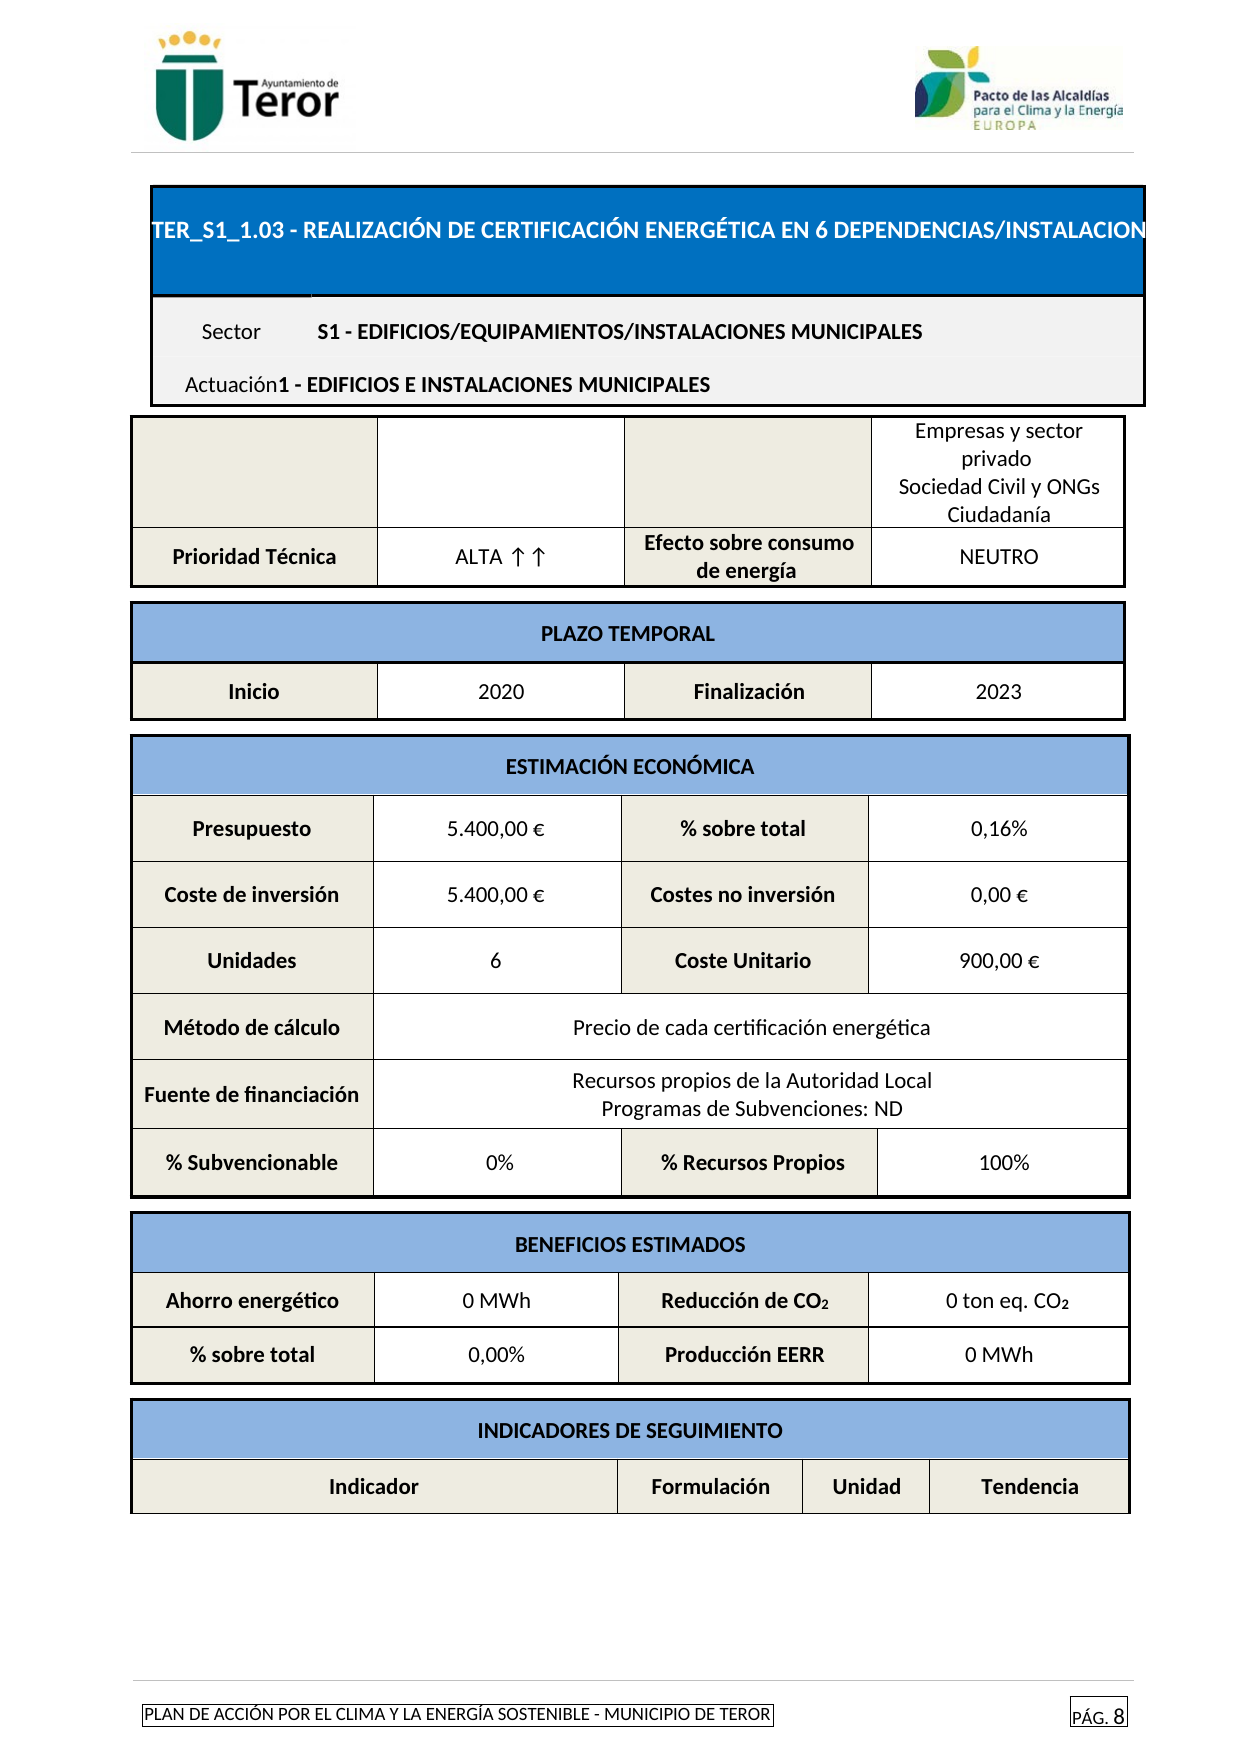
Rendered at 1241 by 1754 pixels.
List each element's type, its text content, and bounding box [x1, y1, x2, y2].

table_cell Efecto sobre consumo de energía [625, 528, 871, 585]
table_cell Formulación [618, 1460, 802, 1513]
table_cell Coste Unitario [622, 928, 868, 993]
picture [144, 23, 356, 152]
picture [915, 46, 1123, 130]
table_cell Producción EERR [619, 1328, 868, 1382]
table_cell NEUTRO [872, 528, 1123, 585]
table_cell Coste de inversión [133, 862, 373, 927]
table_header INDICADORES DE SEGUIMIENTO [133, 1401, 1128, 1458]
table_cell 2023 [872, 664, 1123, 718]
table_header ESTIMACIÓN ECONÓMICA [133, 737, 1127, 794]
table_header Empresas y sector privado Sociedad Civil y ONGs Ciudadanía [872, 418, 1123, 527]
table_cell % sobre total [622, 796, 868, 861]
table_cell % Recursos Propios [622, 1129, 877, 1195]
table_cell 2020 [378, 664, 624, 718]
table_header [378, 418, 624, 527]
table_cell 100% [878, 1129, 1127, 1195]
table_cell Presupuesto [133, 796, 373, 861]
table_cell % sobre total [133, 1328, 374, 1382]
table_cell Costes no inversión [622, 862, 868, 927]
table_header BENEFICIOS ESTIMADOS [133, 1214, 1128, 1272]
table_cell 6 [374, 928, 621, 993]
table_cell Fuente de financiación [133, 1060, 373, 1128]
table_header PLAZO TEMPORAL [133, 604, 1123, 661]
table_cell Ahorro energético [133, 1273, 374, 1326]
table_cell Indicador [133, 1460, 617, 1513]
table_cell ALTA ↑↑ [378, 528, 624, 585]
table_cell Unidades [133, 928, 373, 993]
table_cell 900,00 € [869, 928, 1127, 993]
table_header [133, 418, 377, 527]
table_header [625, 418, 871, 527]
table_cell 5.400,00 € [374, 862, 621, 927]
table_cell Método de cálculo [133, 994, 373, 1059]
table_cell Unidad [803, 1460, 929, 1513]
table_cell 0% [374, 1129, 621, 1195]
table_cell 0,16% [869, 796, 1127, 861]
table_cell 5.400,00 € [374, 796, 621, 861]
table_cell 0,00 € [869, 862, 1127, 927]
table_cell Tendencia [930, 1460, 1128, 1513]
table_cell % Subvencionable [133, 1129, 373, 1195]
table_cell Reducción de CO2 [619, 1273, 868, 1326]
table_cell 0 ton eq. CO2 [869, 1273, 1128, 1326]
table_cell Inicio [133, 664, 377, 718]
table_cell 0,00% [375, 1328, 618, 1382]
table_cell Precio de cada certificación energética [374, 994, 1127, 1059]
table_cell Recursos propios de la Autoridad Local Programas de Subvenciones: ND [374, 1060, 1127, 1128]
table_cell 0 MWh [869, 1328, 1128, 1382]
table_cell 0 MWh [375, 1273, 618, 1326]
table_cell Finalización [625, 664, 871, 718]
table_cell Prioridad Técnica [133, 528, 377, 585]
